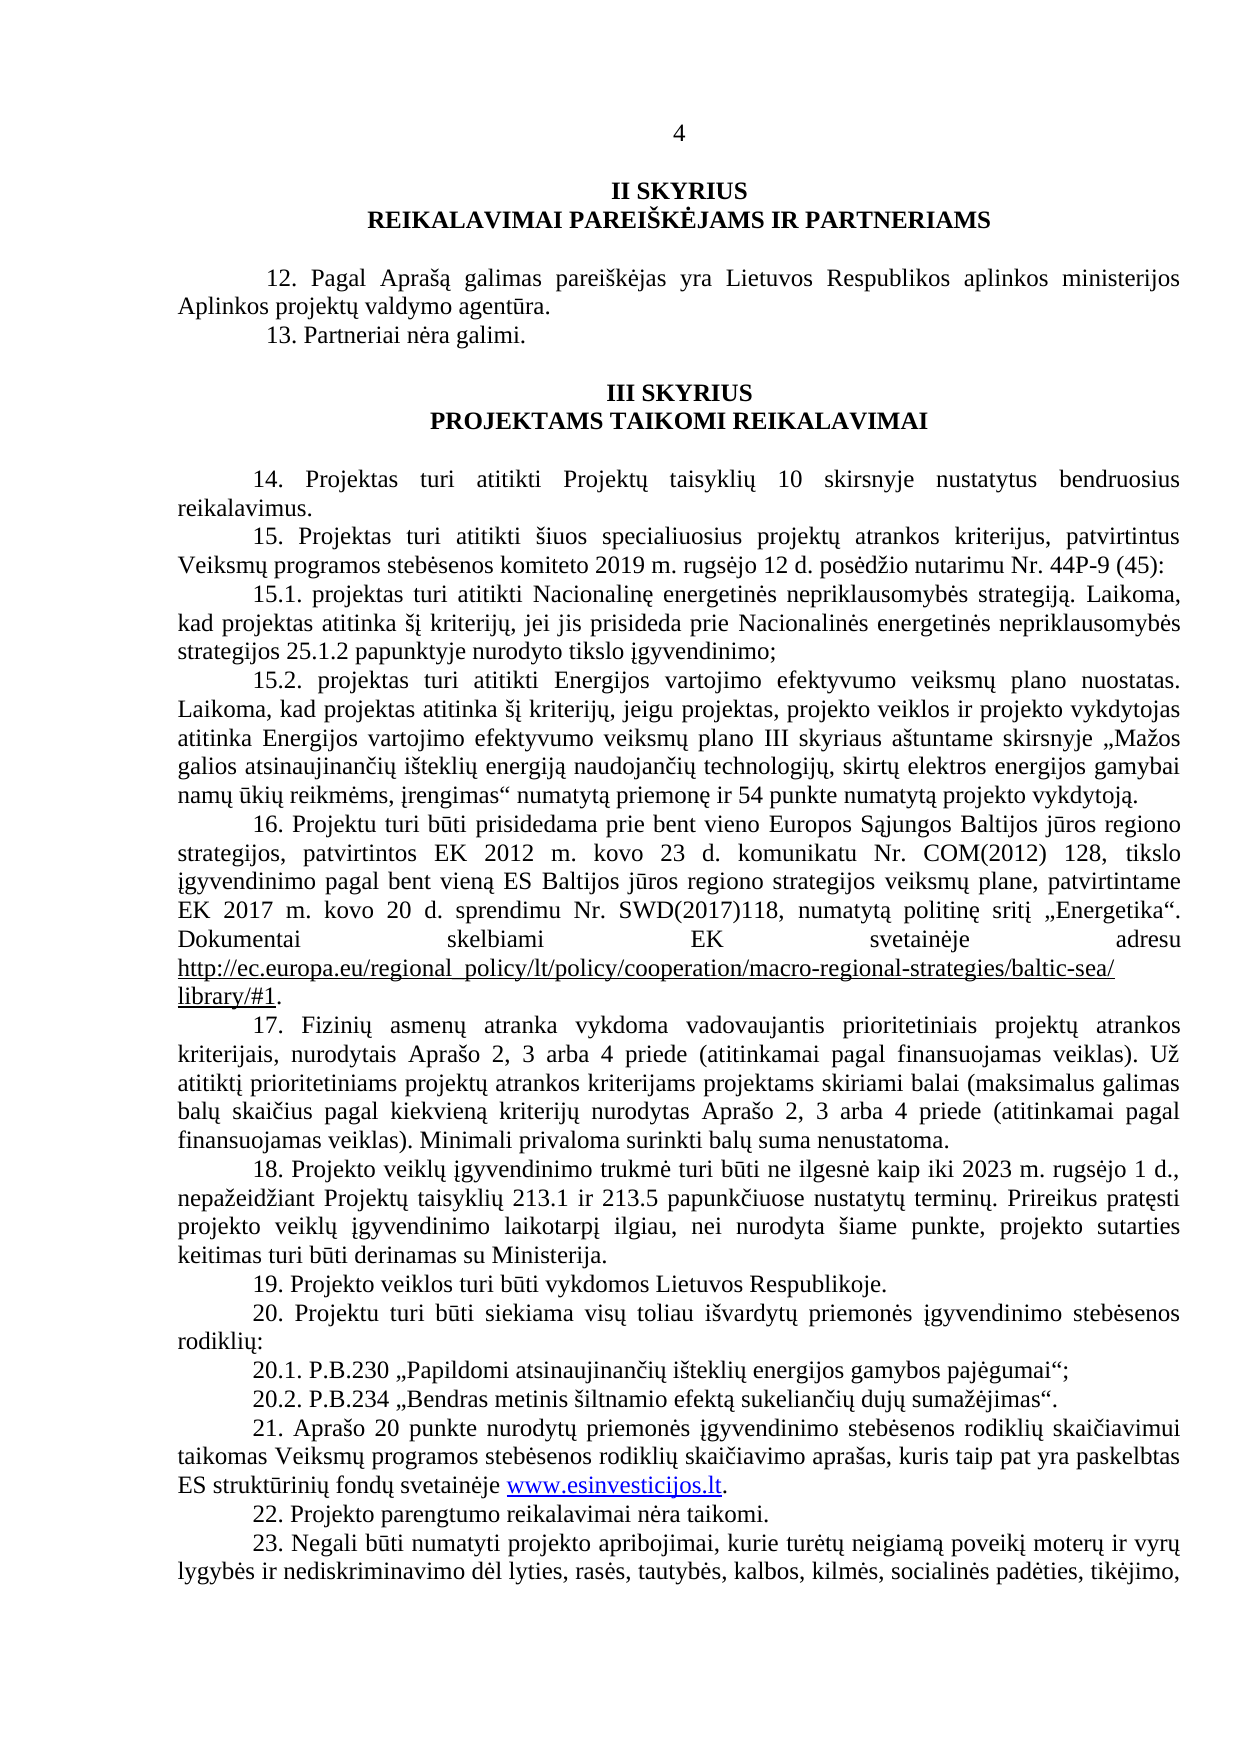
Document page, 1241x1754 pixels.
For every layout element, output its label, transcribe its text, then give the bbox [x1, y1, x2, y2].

text 15.2. projektas turi atitikti Energijos vartojimo efektyvumo veiksmų plano nuostatas. Laikoma, kad projektas atitinka šį kriterijų, jeigu projektas, projekto veiklos ir projekto vykdytojas atitinka Energijos vartojimo efektyvumo veiksmų plano III skyriaus aštuntame skirsnyje „Mažos galios atsinaujinančių išteklių energiją naudojančių technologijų, skirtų elektros energijos gamybai namų ūkių reikmėms, įrengimas“ numatytą priemonę ir 54 punkte numatytą projekto vykdytoją. [177, 665, 1181, 809]
text 17. Fizinių asmenų atranka vykdoma vadovaujantis prioritetiniais projektų atrankos kriterijais, nurodytais Aprašo 2, 3 arba 4 priede (atitinkamai pagal finansuojamas veiklas). Už atitiktį prioritetiniams projektų atrankos kriterijams projektams skiriami balai (maksimalus galimas balų skaičius pagal kiekvieną kriterijų nurodytas Aprašo 2, 3 arba 4 priede (atitinkamai pagal finansuojamas veiklas). Minimali privaloma surinkti balų suma nenustatoma. [177, 1010, 1181, 1154]
text II SKYRIUS [177, 176, 1181, 205]
text 20.1. P.B.230 „Papildomi atsinaujinančių išteklių energijos gamybos pajėgumai“; [177, 1355, 1181, 1384]
text 20.2. P.B.234 „Bendras metinis šiltnamio efektą sukeliančių dujų sumažėjimas“. [177, 1384, 1181, 1413]
text 16. Projektu turi būti prisidedama prie bent vieno Europos Sąjungos Baltijos jūros regiono strategijos, patvirtintos EK 2012 m. kovo 23 d. komunikatu Nr. COM(2012) 128, tikslo įgyvendinimo pagal bent vieną ES Baltijos jūros regiono strategijos veiksmų plane, patvirtintame EK 2017 m. kovo 20 d. sprendimu Nr. SWD(2017)118, numatytą politinę sritį „Energetika“. Dokumentai skelbiami EK svetainėje adresu http://ec.europa.eu/regional_policy/lt/policy/cooperation/macro-regional-strategies/baltic-sea/library/#1. [177, 809, 1181, 1010]
text 21. Aprašo 20 punkte nurodytų priemonės įgyvendinimo stebėsenos rodiklių skaičiavimui taikomas Veiksmų programos stebėsenos rodiklių skaičiavimo aprašas, kuris taip pat yra paskelbtas ES struktūrinių fondų svetainėje www.esinvesticijos.lt. [177, 1413, 1181, 1499]
text 13. Partneriai nėra galimi. [266, 320, 1181, 349]
text 12. Pagal Aprašą galimas pareiškėjas yra Lietuvos Respublikos aplinkos ministerijos Aplinkos projektų valdymo agentūra. [177, 263, 1181, 320]
text 22. Projekto parengtumo reikalavimai nėra taikomi. [177, 1499, 1181, 1528]
text 20. Projektu turi būti siekiama visų toliau išvardytų priemonės įgyvendinimo stebėsenos rodiklių: [177, 1298, 1181, 1355]
text 19. Projekto veiklos turi būti vykdomos Lietuvos Respublikoje. [177, 1269, 1181, 1298]
text REIKALAVIMAI PAREIŠKĖJAMS IR PARTNERIAMS [177, 205, 1181, 234]
text PROJEKTAMS TAIKOMI REIKALAVIMAI [177, 406, 1181, 435]
text 15. Projektas turi atitikti šiuos specialiuosius projektų atrankos kriterijus, patvirtintus Veiksmų programos stebėsenos komiteto 2019 m. rugsėjo 12 d. posėdžio nutarimu Nr. 44P-9 (45): [177, 521, 1181, 579]
text 15.1. projektas turi atitikti Nacionalinę energetinės nepriklausomybės strategiją. Laikoma, kad projektas atitinka šį kriterijų, jei jis prisideda prie Nacionalinės energetinės nepriklausomybės strategijos 25.1.2 papunktyje nurodyto tikslo įgyvendinimo; [177, 579, 1181, 665]
text 23. Negali būti numatyti projekto apribojimai, kurie turėtų neigiamą poveikį moterų ir vyrų lygybės ir nediskriminavimo dėl lyties, rasės, tautybės, kalbos, kilmės, socialinės padėties, tikėjimo, [177, 1528, 1181, 1585]
text III SKYRIUS [177, 378, 1181, 406]
text 18. Projekto veiklų įgyvendinimo trukmė turi būti ne ilgesnė kaip iki 2023 m. rugsėjo 1 d., nepažeidžiant Projektų taisyklių 213.1 ir 213.5 papunkčiuose nustatytų terminų. Prireikus pratęsti projekto veiklų įgyvendinimo laikotarpį ilgiau, nei nurodyta šiame punkte, projekto sutarties keitimas turi būti derinamas su Ministerija. [177, 1154, 1181, 1269]
text 14. Projektas turi atitikti Projektų taisyklių 10 skirsnyje nustatytus bendruosius reikalavimus. [177, 464, 1181, 521]
